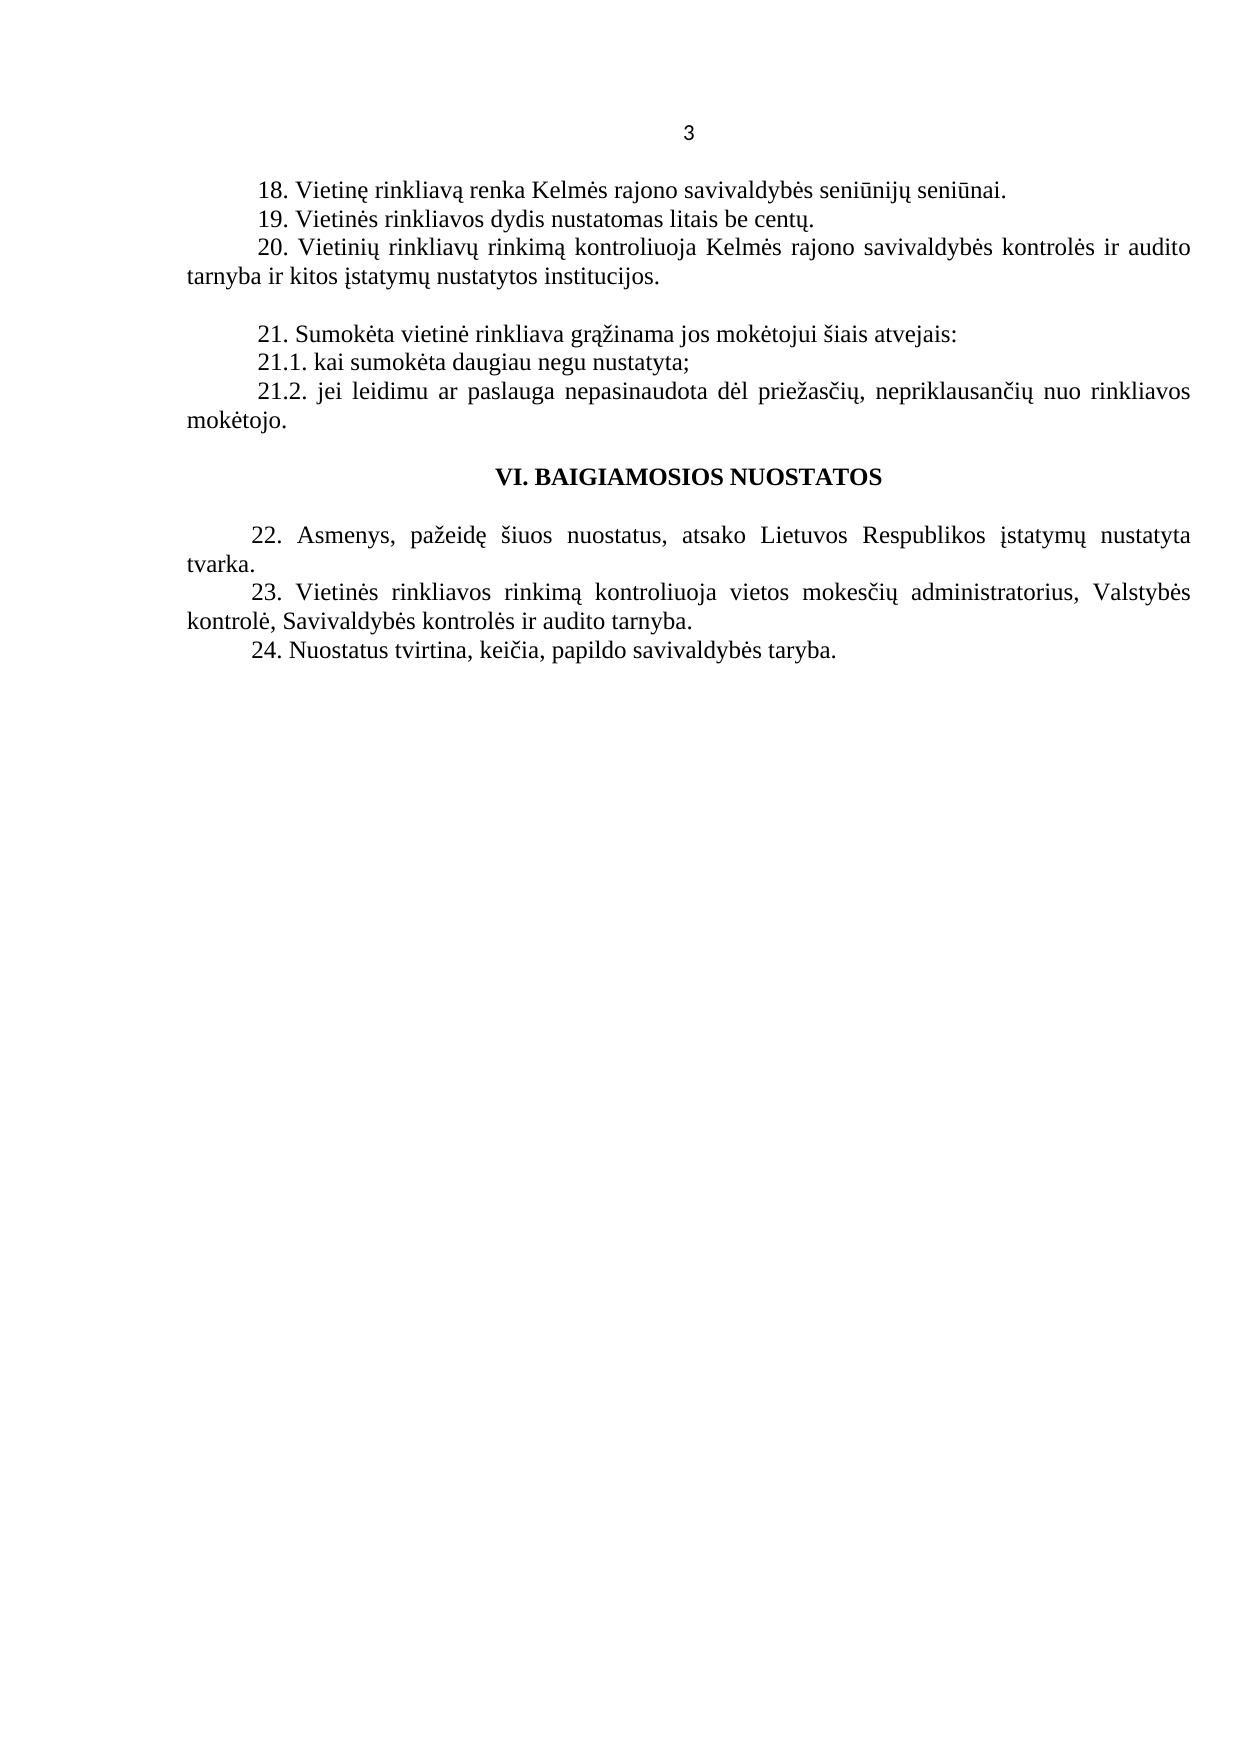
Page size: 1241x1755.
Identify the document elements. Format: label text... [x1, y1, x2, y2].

text VI. BAIGIAMOSIOS NUOSTATOS [177, 462, 1200, 491]
text 23. Vietinės rinkliavos rinkimą kontroliuoja vietos mokesčių administratorius, Valstybės kontrolė, Savivaldybės kontrolės ir audito tarnyba. [187, 577, 1192, 635]
text 19. Vietinės rinkliavos dydis nustatomas litais be centų. [187, 204, 1192, 232]
text 24. Nuostatus tvirtina, keičia, papildo savivaldybės taryba. [187, 635, 1192, 664]
text 18. Vietinę rinkliavą renka Kelmės rajono savivaldybės seniūnijų seniūnai. [187, 175, 1192, 204]
text 20. Vietinių rinkliavų rinkimą kontroliuoja Kelmės rajono savivaldybės kontrolės ir audito tarnyba ir kitos įstatymų nustatytos institucijos. [187, 232, 1192, 290]
text 21.1. kai sumokėta daugiau negu nustatyta; [187, 347, 1192, 376]
text 21. Sumokėta vietinė rinkliava grąžinama jos mokėtojui šiais atvejais: [187, 319, 1192, 347]
text 21.2. jei leidimu ar paslauga nepasinaudota dėl priežasčių, nepriklausančių nuo rinkliavos mokėtojo. [187, 376, 1192, 434]
text 22. Asmenys, pažeidę šiuos nuostatus, atsako Lietuvos Respublikos įstatymų nustatyta tvarka. [187, 520, 1192, 577]
